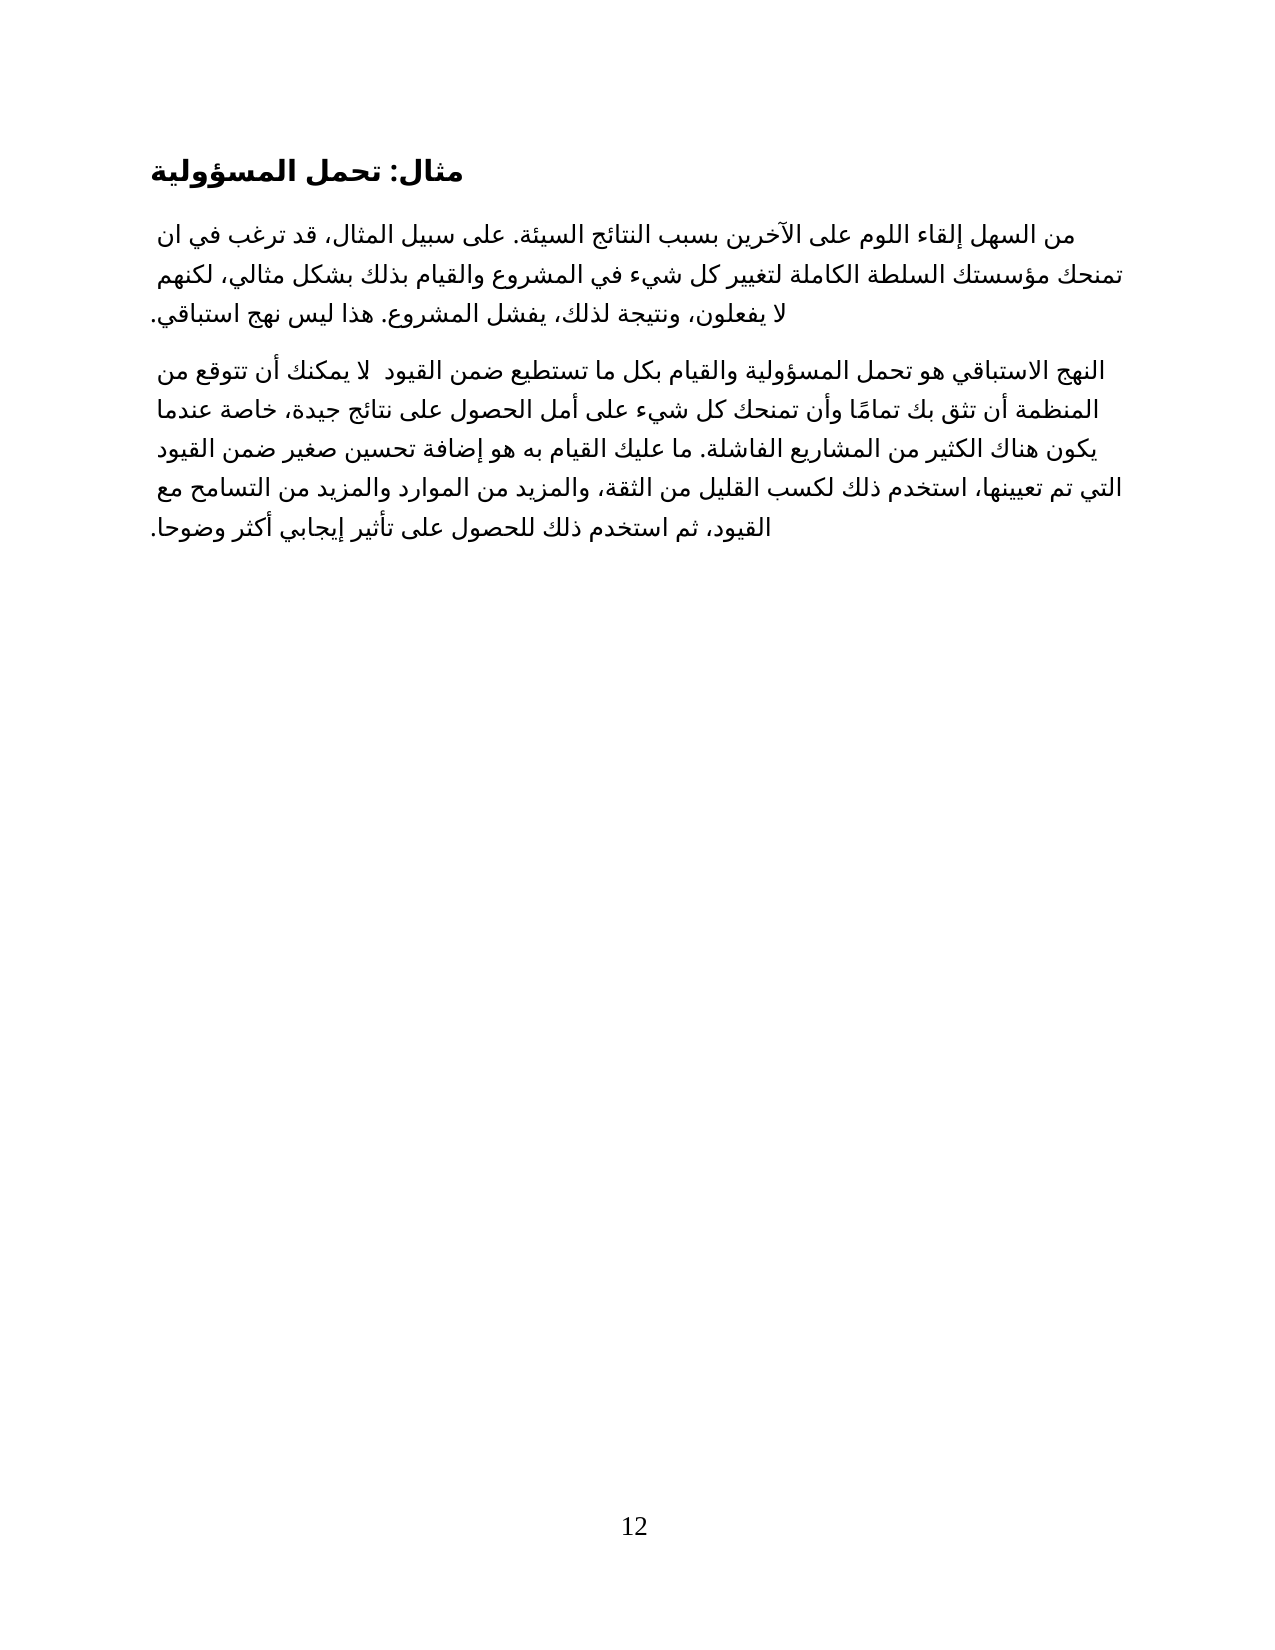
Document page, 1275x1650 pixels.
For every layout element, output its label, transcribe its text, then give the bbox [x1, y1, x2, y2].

text النهج الاستباقي هو تحمل المسؤولية والقيام بكل ما تستطيع ضمن القيود. لا يمكنك أن تتوقع من المنظمة أن تثق بك تمامًا وأن تمنحك كل شيء على أمل الحصول على نتائج جيدة، خاصة عندما يكون هناك الكثير من المشاريع الفاشلة. ما عليك القيام به هو إضافة تحسين صغير ضمن القيود التي تم تعيينها، استخدم ذلك لكسب القليل من الثقة، والمزيد من الموارد والمزيد من التسامح مع القيود، ثم استخدم ذلك للحصول على تأثير إيجابي أكثر وضوحا. [150, 352, 1125, 543]
text من السهل إلقاء اللوم على الآخرين بسبب النتائج السيئة. على سبيل المثال، قد ترغب في ان تمنحك مؤسستك السلطة الكاملة لتغيير كل شيء في المشروع والقيام بذلك بشكل مثالي، لكنهم لا يفعلون، ونتيجة لذلك، يفشل المشروع. هذا ليس نهج استباقي. [150, 217, 1125, 329]
subtitle مثال: تحمل المسؤولية [150, 150, 1125, 190]
